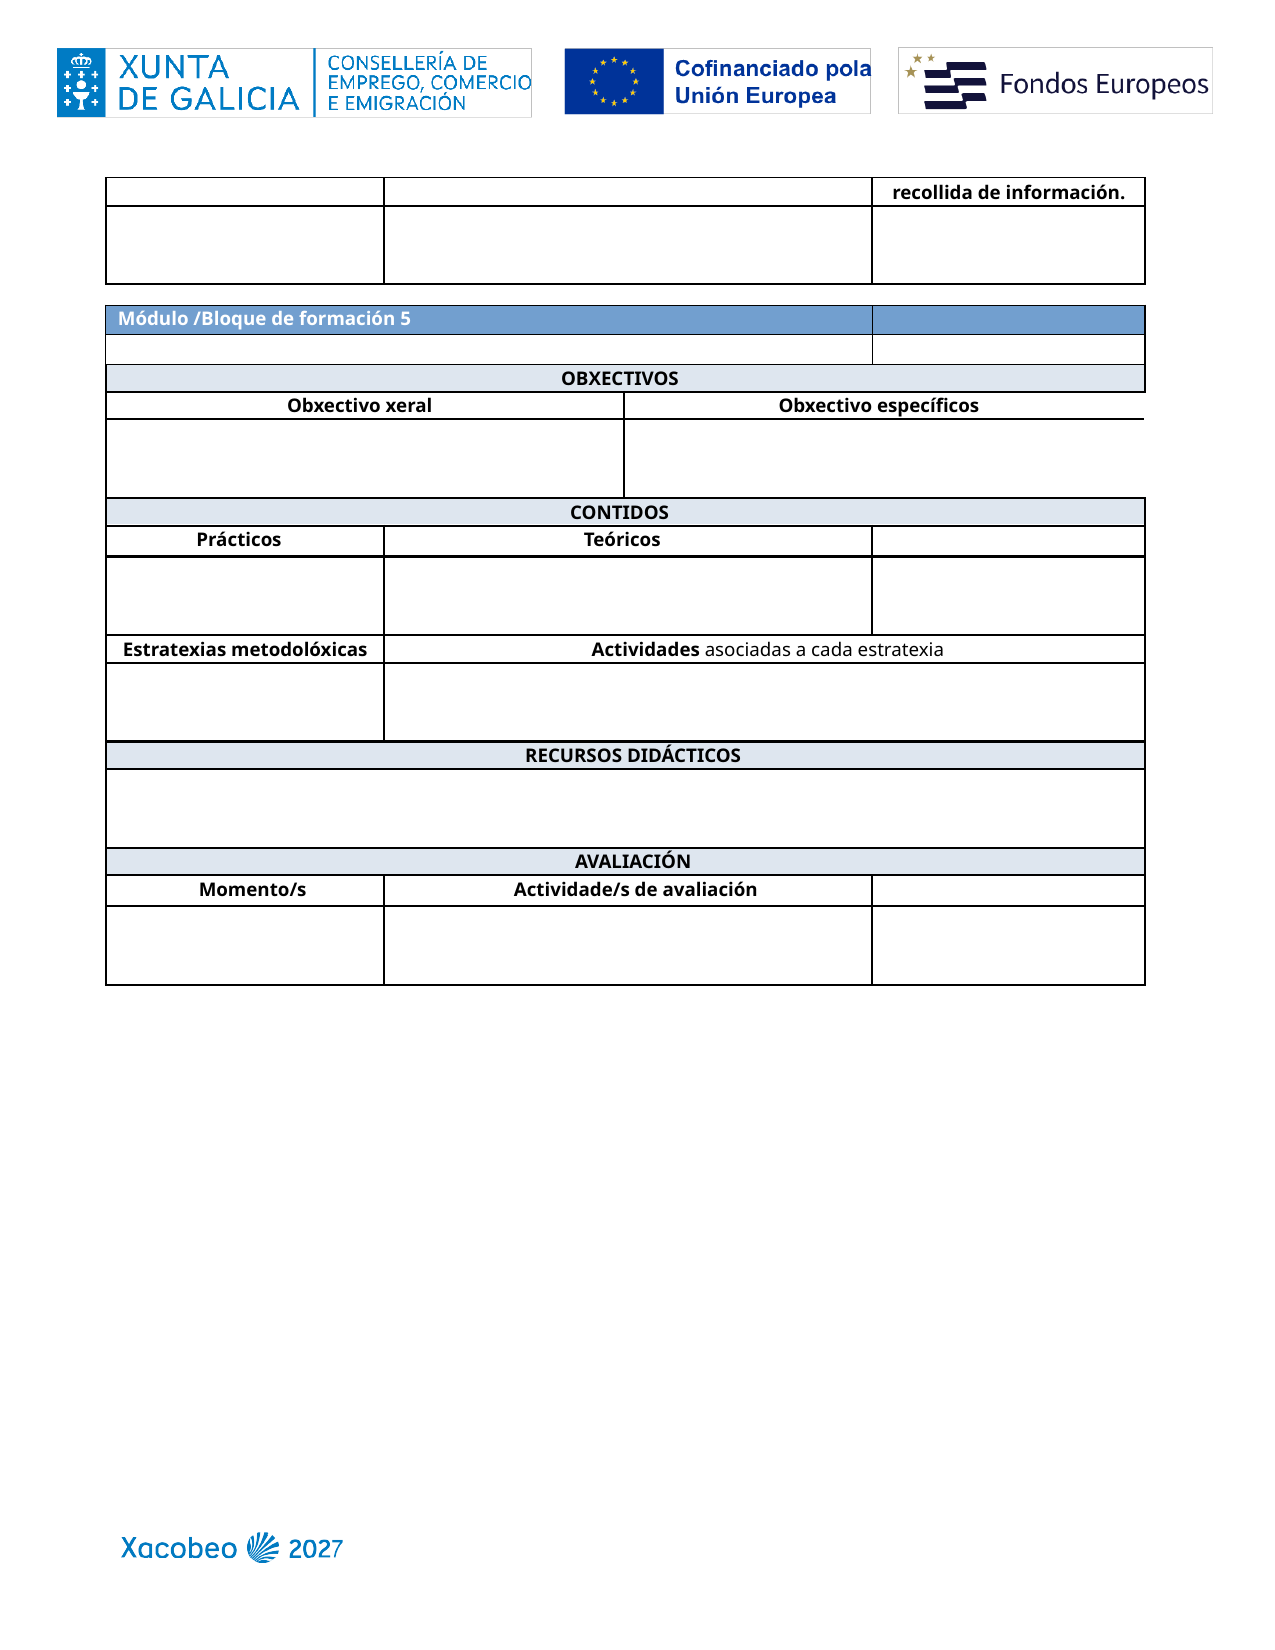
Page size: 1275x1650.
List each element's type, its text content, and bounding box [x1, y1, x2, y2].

table_cell [873, 207, 1144, 283]
table_cell [107, 907, 383, 984]
table_cell [385, 207, 871, 283]
table_cell Obxectivo específicos [625, 393, 1145, 418]
table_cell [873, 907, 1144, 984]
table_cell Prácticos [107, 527, 383, 555]
table_cell Momento/s [107, 876, 383, 905]
table_cell Actividade/s de avaliación [385, 876, 871, 905]
table_cell [385, 558, 871, 634]
table_cell [385, 178, 871, 205]
table_cell [385, 907, 871, 984]
table_cell [873, 527, 1144, 555]
table_cell [625, 418, 1145, 497]
picture [36, 31, 112, 89]
table_cell [873, 876, 1144, 905]
table_cell AVALIACIÓN [107, 849, 1144, 874]
table_header Módulo /Bloque de formación 5 [106, 306, 872, 334]
table_cell [873, 558, 1144, 634]
table_cell [385, 664, 1144, 740]
table_cell RECURSOS DIDÁCTICOS [107, 743, 1144, 768]
table_cell [873, 335, 1144, 364]
table_cell [107, 558, 383, 634]
table_cell [107, 178, 383, 205]
table_cell [107, 770, 1144, 847]
table_cell Teóricos [385, 527, 871, 555]
table_cell [107, 664, 383, 740]
table_cell Actividades asociadas a cada estratexia [385, 636, 1144, 662]
table_cell [107, 420, 623, 497]
table_cell recollida de información. [873, 178, 1144, 205]
table_cell Obxectivo xeral [107, 393, 623, 418]
table_cell [106, 335, 872, 364]
table_cell CONTIDOS [107, 499, 1144, 524]
table_cell OBXECTIVOS [107, 365, 1144, 391]
table_cell [107, 207, 383, 283]
table_header [873, 306, 1144, 334]
table_cell Estratexias metodolóxicas [107, 636, 383, 662]
